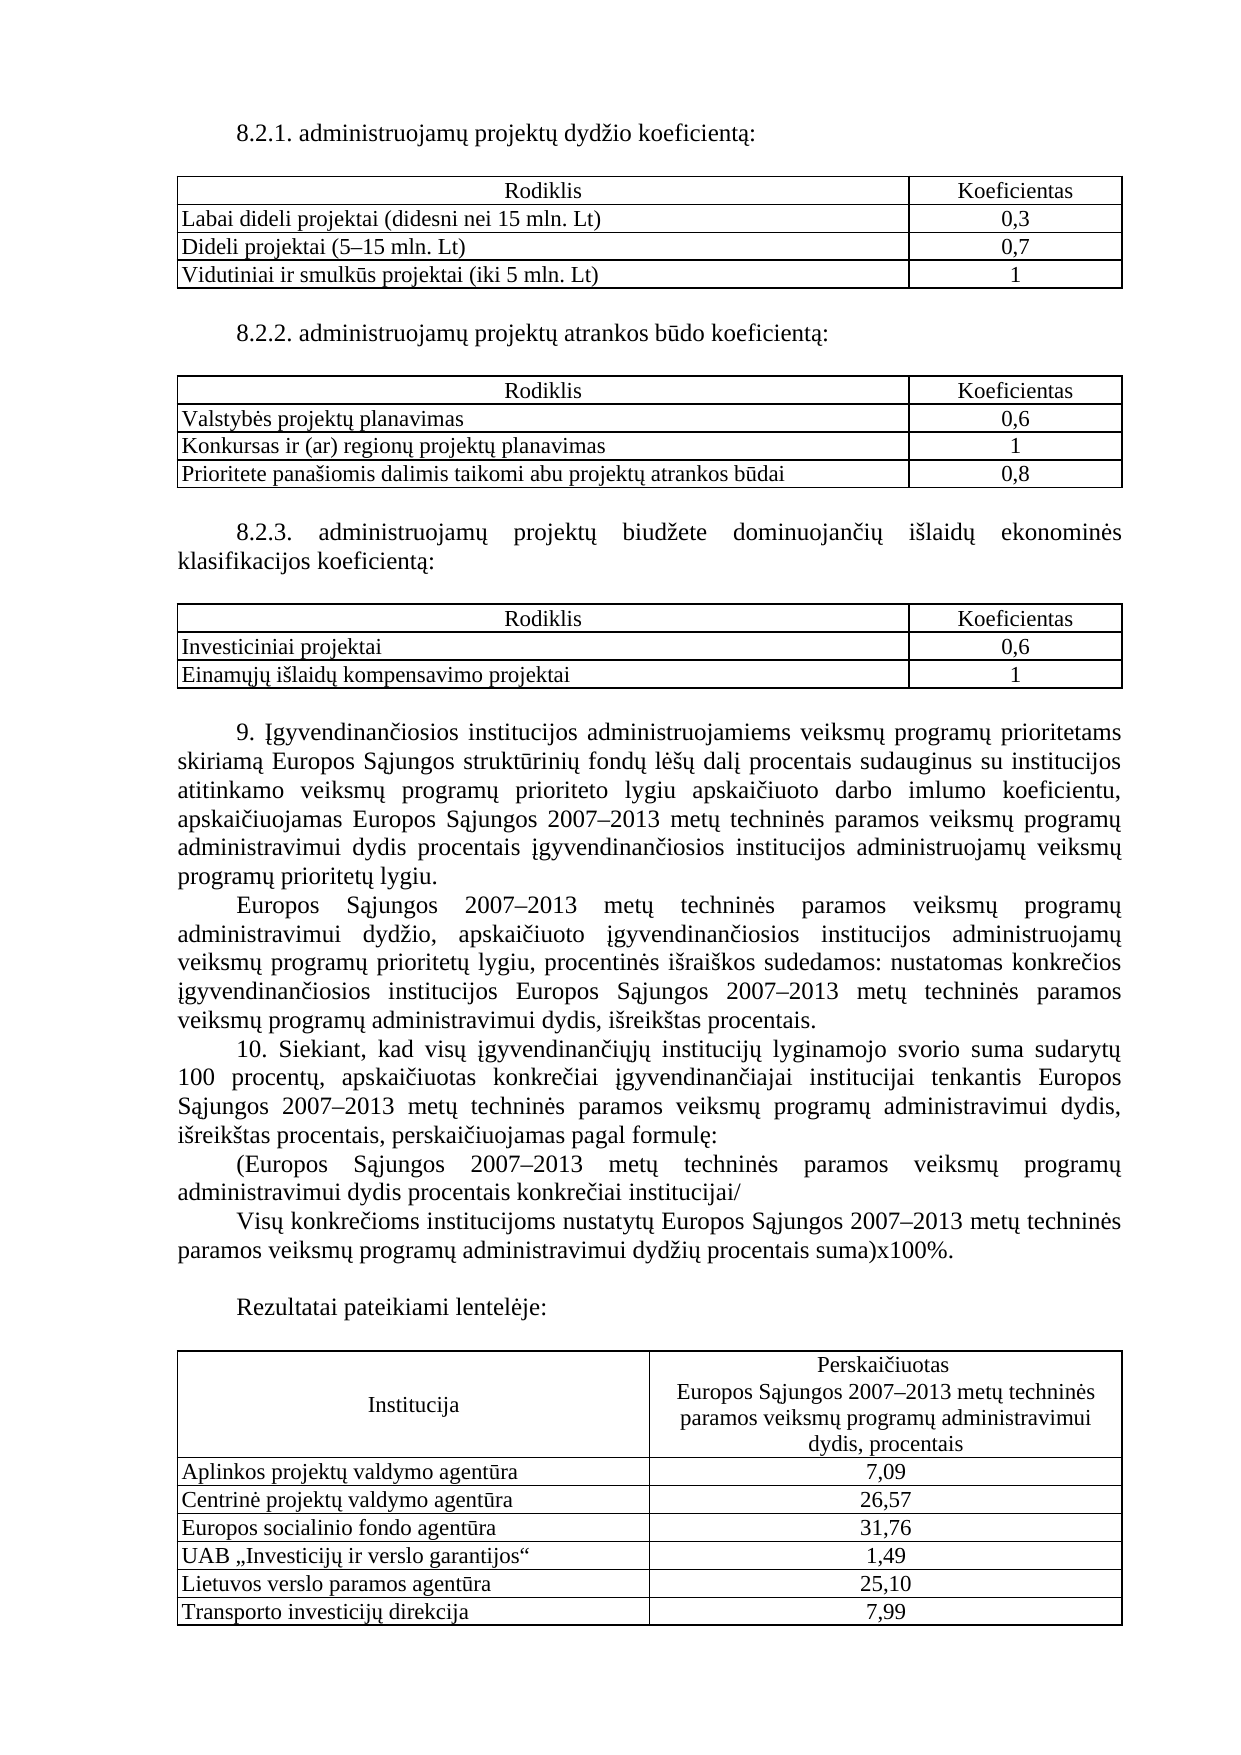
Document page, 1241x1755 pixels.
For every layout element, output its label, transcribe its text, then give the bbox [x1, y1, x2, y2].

table_cell 1 [910, 261, 1121, 287]
table_cell 1 [910, 661, 1121, 687]
table_cell Dideli projektai (5–15 mln. Lt) [178, 233, 908, 259]
table_cell 7,99 [650, 1598, 1121, 1624]
table_cell Lietuvos verslo paramos agentūra [178, 1570, 649, 1596]
table_cell 0,8 [910, 461, 1121, 487]
table_cell 0,7 [910, 233, 1121, 259]
table_cell Europos socialinio fondo agentūra [178, 1514, 649, 1541]
table_cell 0,3 [910, 205, 1121, 231]
table_cell Prioritete panašiomis dalimis taikomi abu projektų atrankos būdai [178, 461, 908, 487]
table_header Koeficientas [910, 605, 1121, 631]
text 8.2.3. administruojamų projektų biudžete dominuojančių išlaidų ekonominės klasifikacijos koeficientą: [177, 517, 1122, 574]
text 8.2.1. administruojamų projektų dydžio koeficientą: [177, 118, 1122, 147]
table_cell 0,6 [910, 633, 1121, 659]
table_header Koeficientas [910, 177, 1121, 203]
table_cell Centrinė projektų valdymo agentūra [178, 1486, 649, 1513]
table_cell Labai dideli projektai (didesni nei 15 mln. Lt) [178, 205, 908, 231]
text 8.2.2. administruojamų projektų atrankos būdo koeficientą: [177, 318, 1122, 346]
table_cell 26,57 [650, 1486, 1121, 1513]
text (Europos Sąjungos 2007–2013 metų techninės paramos veiksmų programų administravimui dydis procentais konkrečiai institucijai/ [177, 1149, 1122, 1206]
table_cell 7,09 [650, 1458, 1121, 1485]
table_cell 31,76 [650, 1514, 1121, 1541]
text 9. Įgyvendinančiosios institucijos administruojamiems veiksmų programų prioritetams skiriamą Europos Sąjungos struktūrinių fondų lėšų dalį procentais sudauginus su institucijos atitinkamo veiksmų programų prioriteto lygiu apskaičiuoto darbo imlumo koeficientu, apskaičiuojamas Europos Sąjungos 2007–2013 metų techninės paramos veiksmų programų administravimui dydis procentais įgyvendinančiosios institucijos administruojamų veiksmų programų prioritetų lygiu. [177, 717, 1122, 890]
table_header Koeficientas [910, 377, 1121, 403]
table_cell UAB „Investicijų ir verslo garantijos“ [178, 1542, 649, 1568]
table_cell 1,49 [650, 1542, 1121, 1568]
table_cell Aplinkos projektų valdymo agentūra [178, 1458, 649, 1485]
text Europos Sąjungos 2007–2013 metų techninės paramos veiksmų programų administravimui dydžio, apskaičiuoto įgyvendinančiosios institucijos administruojamų veiksmų programų prioritetų lygiu, procentinės išraiškos sudedamos: nustatomas konkrečios įgyvendinančiosios institucijos Europos Sąjungos 2007–2013 metų techninės paramos veiksmų programų administravimui dydis, išreikštas procentais. [177, 890, 1122, 1034]
text Visų konkrečioms institucijoms nustatytų Europos Sąjungos 2007–2013 metų techninės paramos veiksmų programų administravimui dydžių procentais suma)x100%. [177, 1206, 1122, 1264]
table_cell 0,6 [910, 405, 1121, 431]
table_header Rodiklis [178, 605, 908, 631]
table_cell Valstybės projektų planavimas [178, 405, 908, 431]
table_header Perskaičiuotas Europos Sąjungos 2007–2013 metų techninės paramos veiksmų programų administravimui dydis, procentais [650, 1352, 1121, 1457]
table_header Rodiklis [178, 177, 908, 203]
text 10. Siekiant, kad visų įgyvendinančiųjų institucijų lyginamojo svorio suma sudarytų 100 procentų, apskaičiuotas konkrečiai įgyvendinančiajai institucijai tenkantis Europos Sąjungos 2007–2013 metų techninės paramos veiksmų programų administravimui dydis, išreikštas procentais, perskaičiuojamas pagal formulę: [177, 1034, 1122, 1149]
table_cell Konkursas ir (ar) regionų projektų planavimas [178, 433, 908, 459]
table_cell 25,10 [650, 1570, 1121, 1596]
table_header Rodiklis [178, 377, 908, 403]
table_cell Einamųjų išlaidų kompensavimo projektai [178, 661, 908, 687]
table_header Institucija [178, 1352, 649, 1457]
table_cell Transporto investicijų direkcija [178, 1598, 649, 1624]
table_cell 1 [910, 433, 1121, 459]
table_cell Investiciniai projektai [178, 633, 908, 659]
table_cell Vidutiniai ir smulkūs projektai (iki 5 mln. Lt) [178, 261, 908, 287]
text Rezultatai pateikiami lentelėje: [177, 1292, 1122, 1321]
